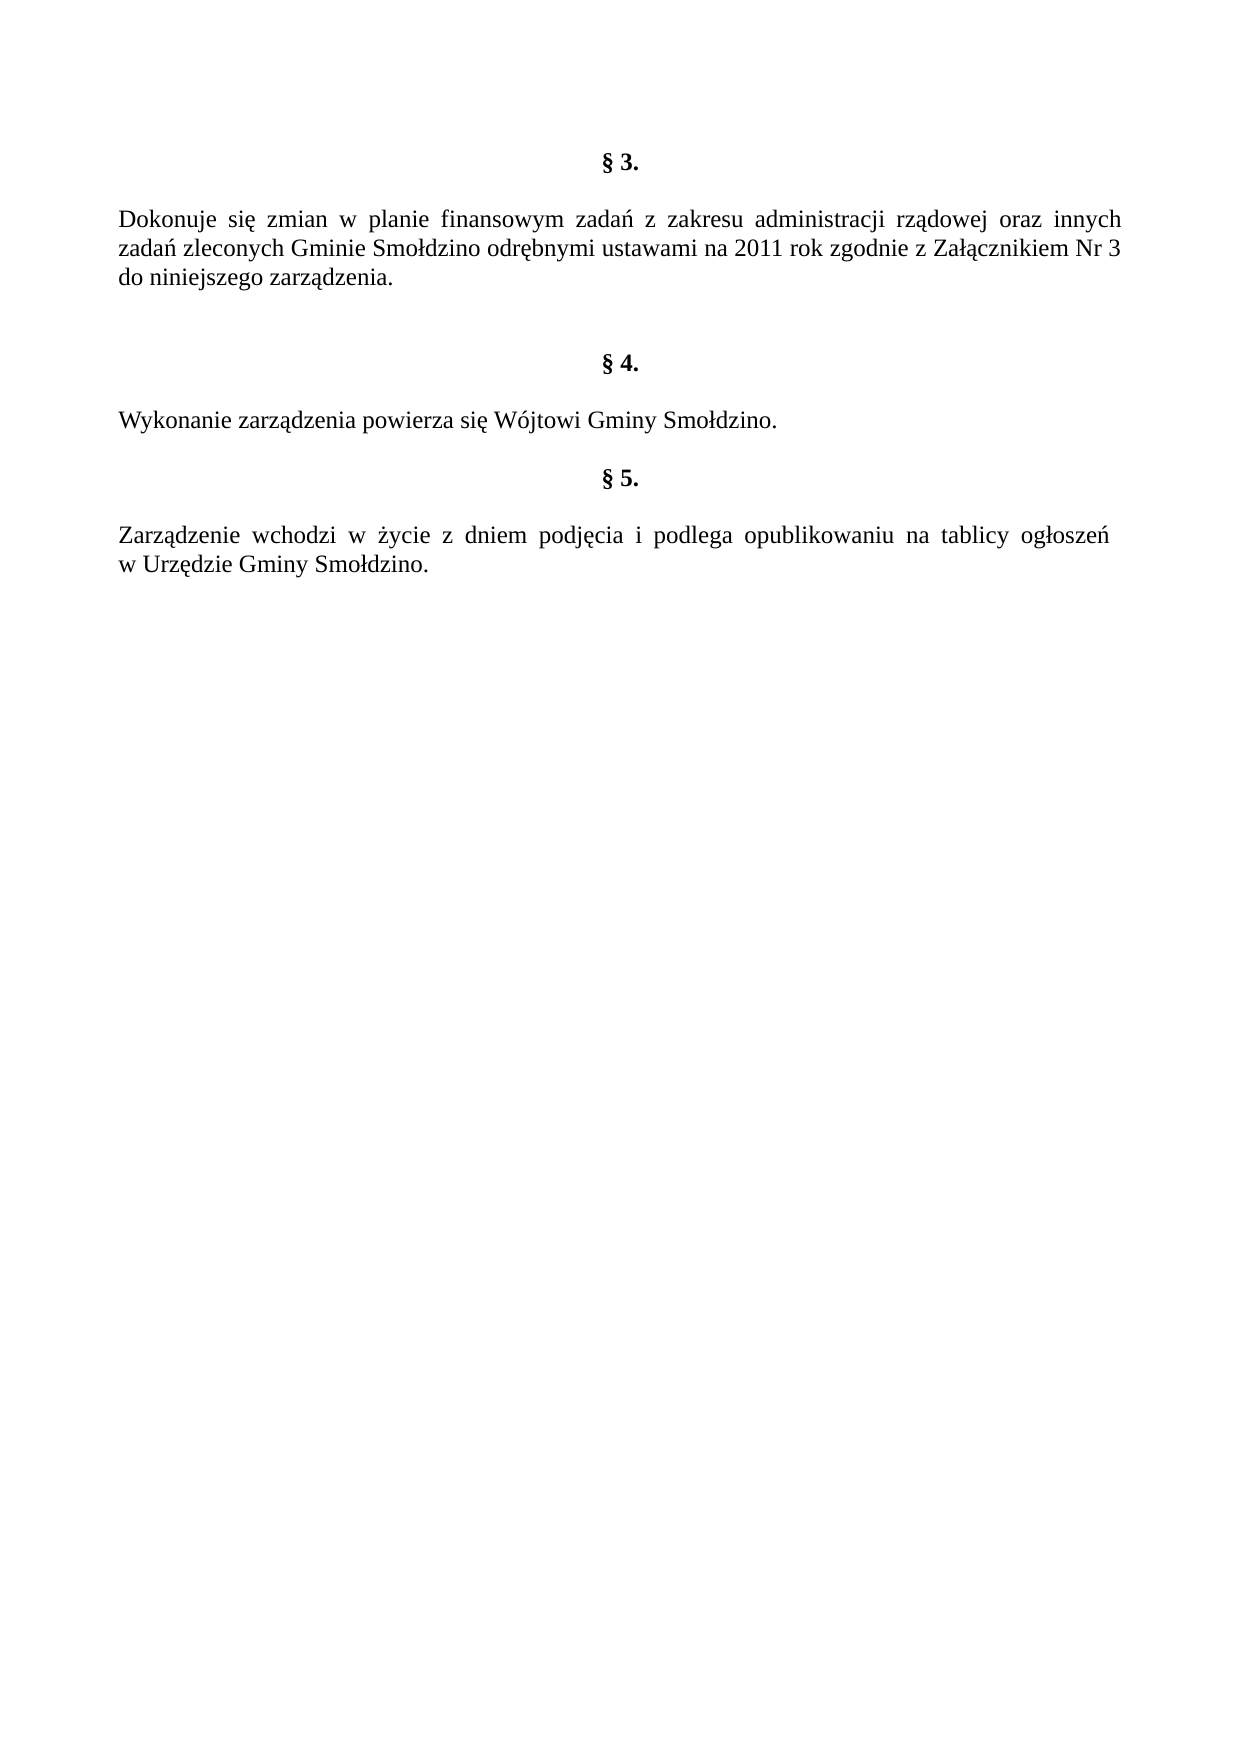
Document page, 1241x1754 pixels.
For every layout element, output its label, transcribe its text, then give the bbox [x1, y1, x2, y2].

text § 4. [118, 348, 1122, 377]
text Wykonanie zarządzenia powierza się Wójtowi Gminy Smołdzino. [118, 406, 1122, 434]
text Dokonuje się zmian w planie finansowym zadań z zakresu administracji rządowej oraz innych zadań zleconych Gminie Smołdzino odrębnymi ustawami na 2011 rok zgodnie z Załącznikiem Nr 3 do niniejszego zarządzenia. [118, 204, 1122, 291]
text Zarządzenie wchodzi w życie z dniem podjęcia i podlega opublikowaniu na tablicy ogłoszeń w Urzędzie Gminy Smołdzino. [118, 521, 1122, 578]
text § 3. [118, 147, 1122, 176]
text § 5. [118, 463, 1122, 492]
